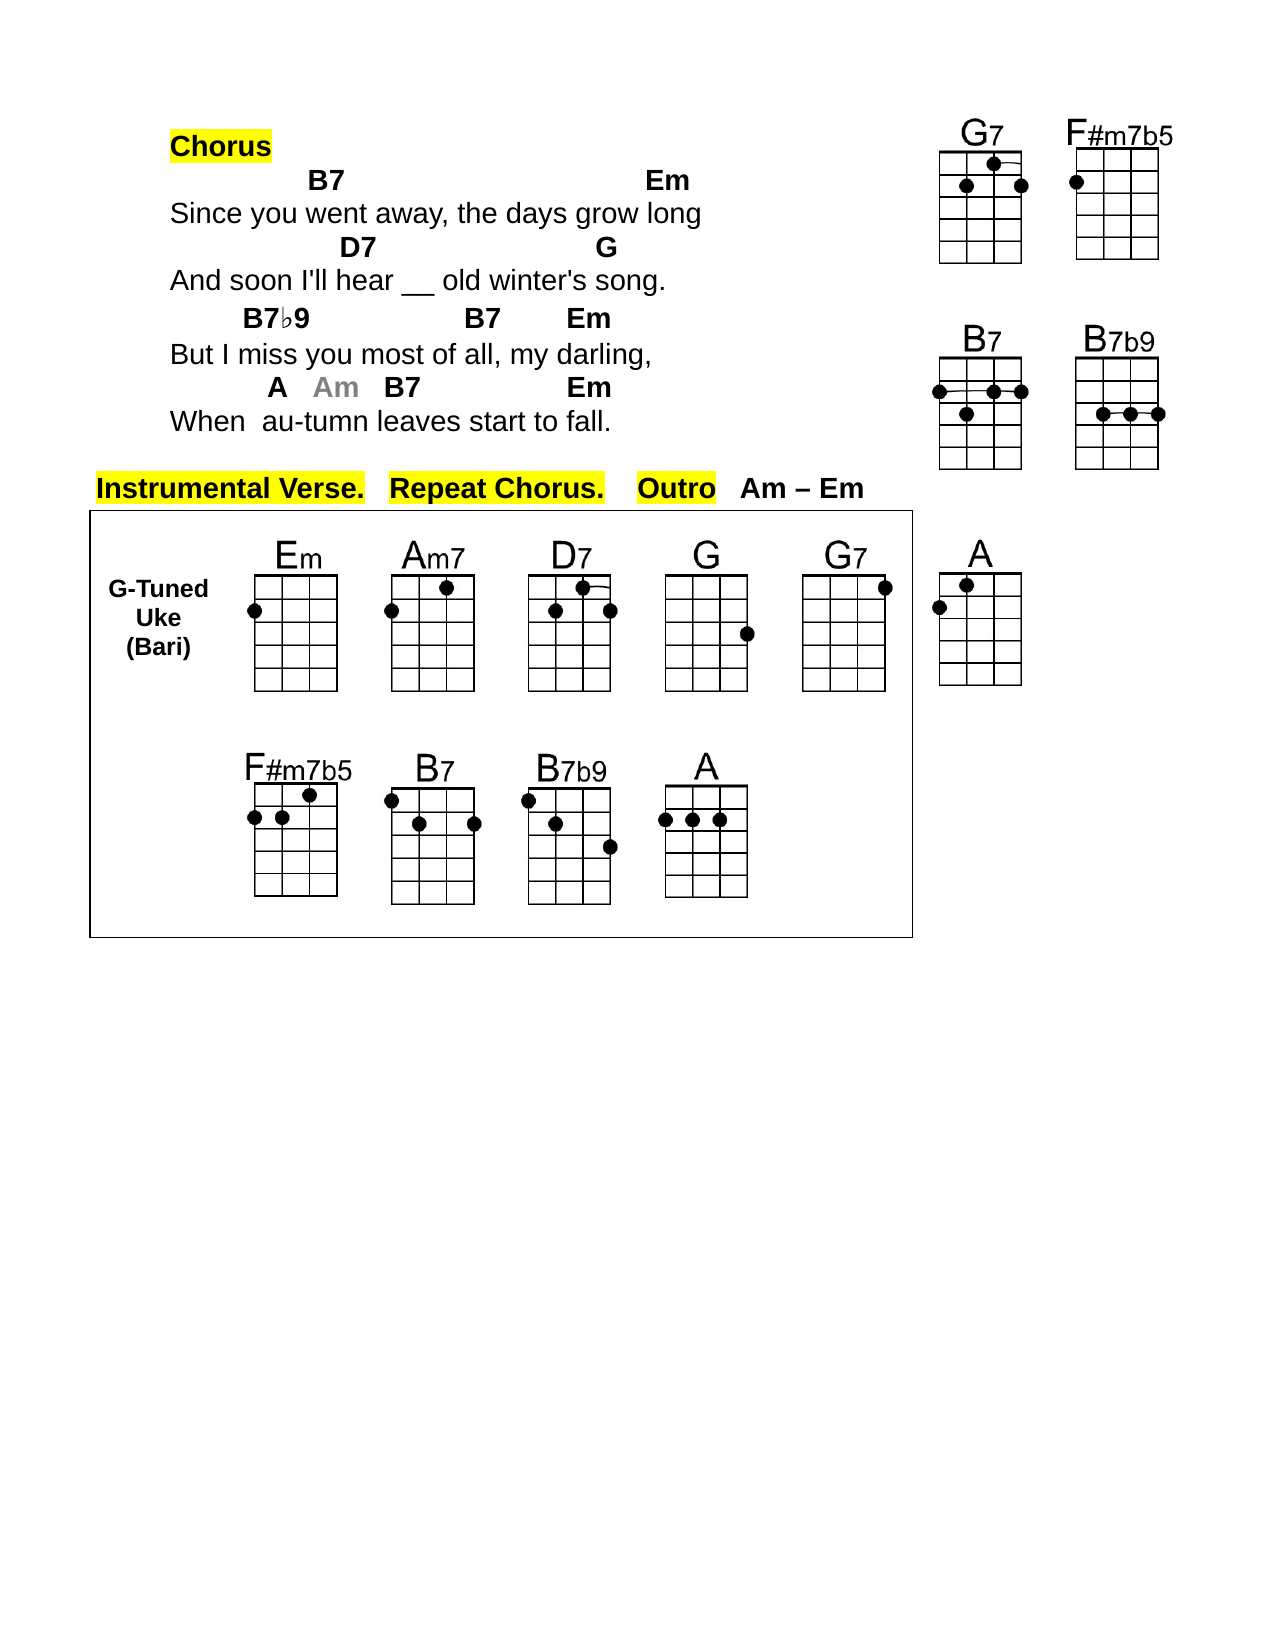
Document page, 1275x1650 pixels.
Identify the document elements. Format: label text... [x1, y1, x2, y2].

table_cell [775, 724, 912, 937]
table_cell [501, 511, 638, 724]
table_cell [1049, 510, 1185, 724]
picture [780, 517, 907, 714]
table_cell [913, 510, 1048, 724]
picture [232, 517, 358, 714]
picture [369, 517, 496, 714]
table_cell [775, 511, 912, 724]
table_cell [912, 296, 1048, 510]
table_cell [913, 724, 1048, 937]
picture [1054, 95, 1180, 281]
picture [917, 95, 1043, 285]
picture [1053, 301, 1180, 491]
table_header Chorus B7 Em Since you went away, the days grow long D7 G And soon I'll hear __ old winter's song. B7♭9 B7 Em But I miss you most of all, my darling, A Am B7 Em When au-tumn leaves start to fall. Instrumental Verse. Repeat Chorus. Outro Am – Em [90, 90, 912, 510]
table_cell [227, 724, 364, 937]
picture [643, 517, 769, 714]
picture [917, 517, 1043, 707]
table_cell [1049, 724, 1185, 937]
picture [232, 729, 359, 918]
picture [506, 517, 632, 714]
picture [506, 729, 632, 927]
picture [369, 729, 496, 927]
table_cell [364, 511, 501, 724]
table_cell [227, 511, 364, 724]
picture [643, 729, 769, 919]
table_cell [1049, 90, 1185, 296]
table_cell [638, 724, 775, 937]
table_cell [638, 511, 775, 724]
table_cell G-Tuned Uke (Bari) [91, 511, 227, 724]
table_cell [364, 724, 501, 937]
table_cell [91, 724, 227, 937]
picture [917, 301, 1043, 491]
table_cell [1049, 296, 1185, 510]
table_cell [501, 724, 638, 937]
table_cell [912, 90, 1048, 296]
